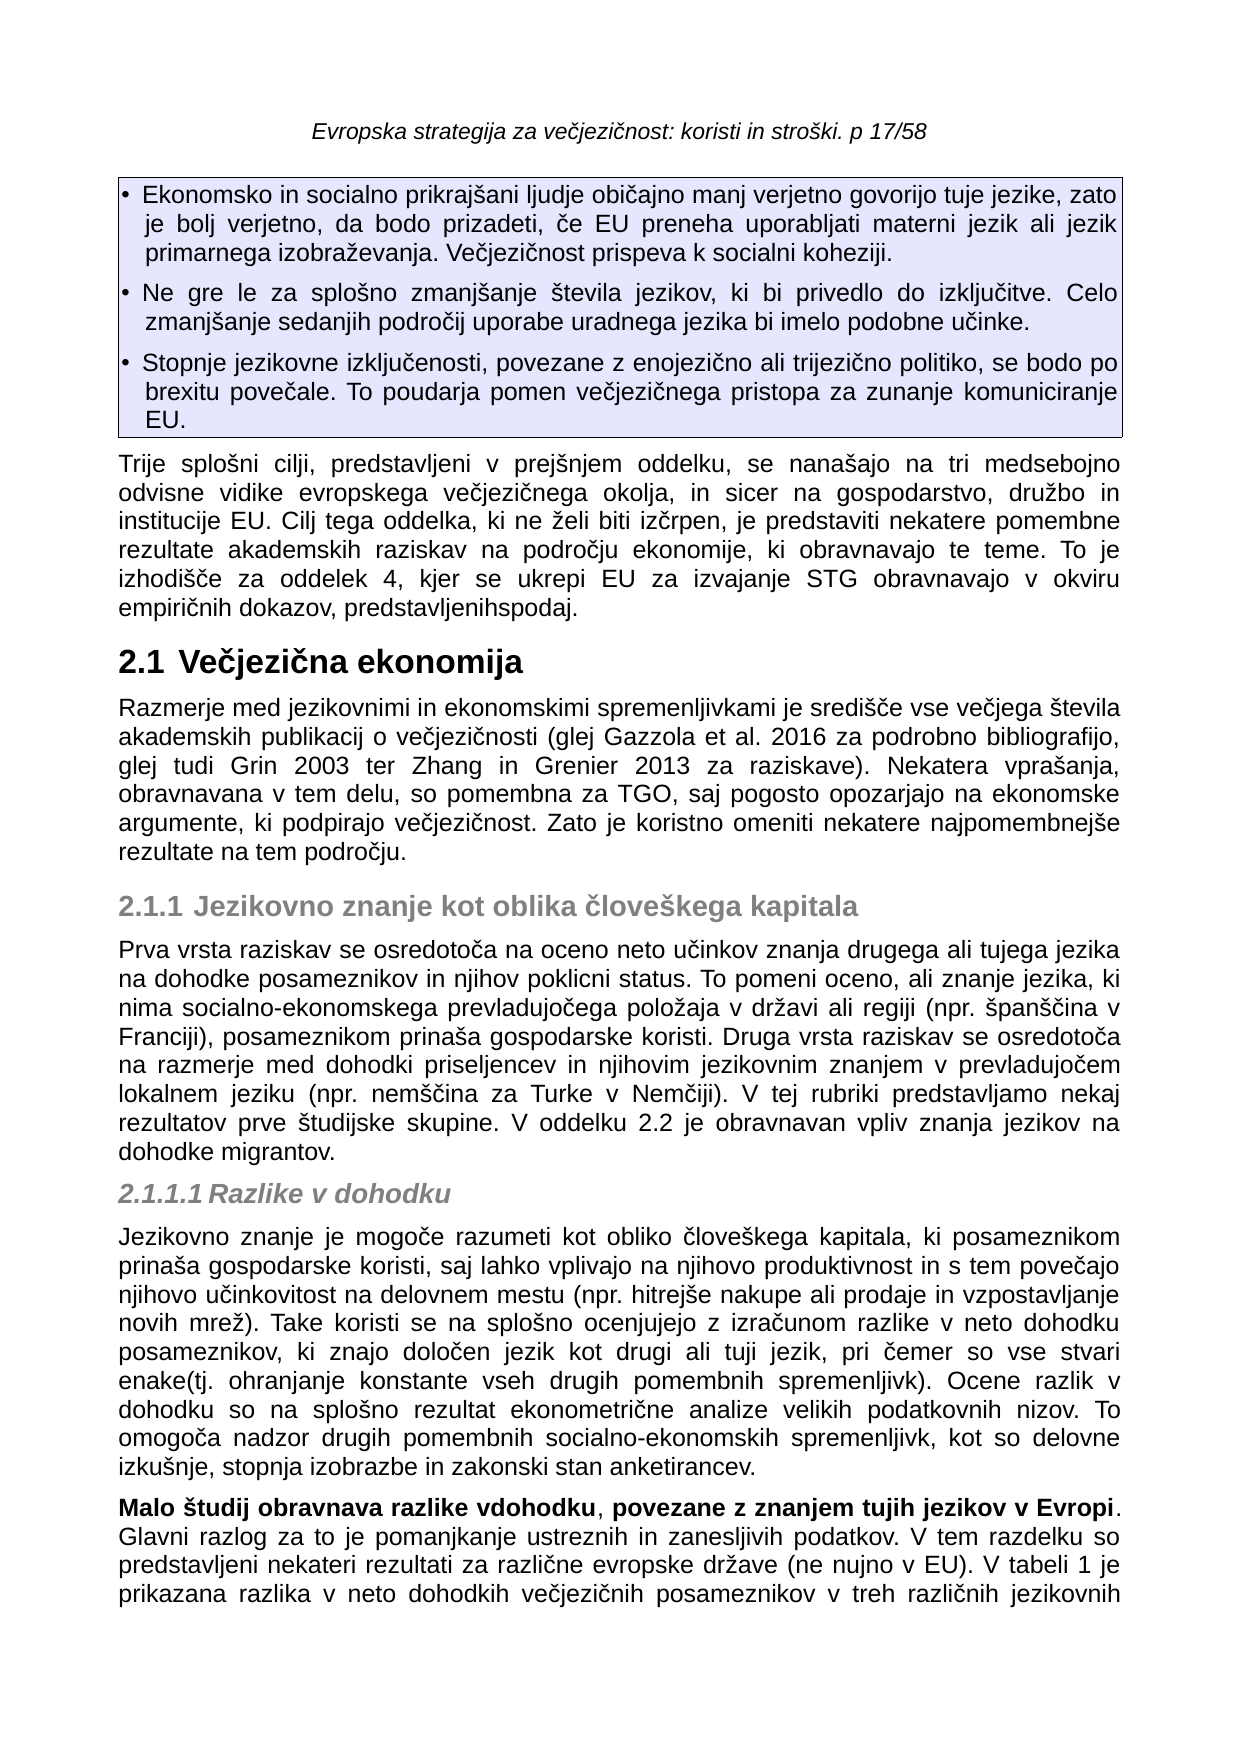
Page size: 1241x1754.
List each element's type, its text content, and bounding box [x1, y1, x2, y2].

text Razmerje med jezikovnimi in ekonomskimi spremenljivkami je središče vse večjega števila akademskih publikacij o večjezičnosti (glej Gazzola et al. 2016 za podrobno bibliografijo, glej tudi Grin 2003 ter Zhang in Grenier 2013 za raziskave). Nekatera vprašanja, obravnavana v tem delu, so pomembna za TGO, saj pogosto opozarjajo na ekonomske argumente, ki podpirajo večjezičnost. Zato je koristno omeniti nekatere najpomembnejše rezultate na tem področju. [118, 693, 1122, 866]
subtitle Večjezična ekonomija [118, 642, 1122, 681]
subtitle Razlike v dohodku [118, 1178, 1122, 1210]
text Malo študij obravnava razlike vdohodku, povezane z znanjem tujih jezikov v Evropi. Glavni razlog za to je pomanjkanje ustreznih in zanesljivih podatkov. V tem razdelku so predstavljeni nekateri rezultati za različne evropske države (ne nujno v EU). V tabeli 1 je prikazana razlika v neto dohodkih večjezičnih posameznikov v treh različnih jezikovnih [118, 1493, 1122, 1608]
list Stopnje jezikovne izključenosti, povezane z enojezično ali trijezično politiko, se bodo po brexitu povečale. To poudarja pomen večjezičnega pristopa za zunanje komuniciranje EU. [119, 344, 1122, 437]
list Ne gre le za splošno zmanjšanje števila jezikov, ki bi privedlo do izključitve. Celo zmanjšanje sedanjih področij uporabe uradnega jezika bi imelo podobne učinke. [119, 275, 1122, 336]
text Trije splošni cilji, predstavljeni v prejšnjem oddelku, se nanašajo na tri medsebojno odvisne vidike evropskega večjezičnega okolja, in sicer na gospodarstvo, družbo in institucije EU. Cilj tega oddelka, ki ne želi biti izčrpen, je predstaviti nekatere pomembne rezultate akademskih raziskav na področju ekonomije, ki obravnavajo te teme. To je izhodišče za oddelek 4, kjer se ukrepi EU za izvajanje STG obravnavajo v okviru empiričnih dokazov, predstavljenihspodaj. [118, 449, 1122, 621]
list Ekonomsko in socialno prikrajšani ljudje običajno manj verjetno govorijo tuje jezike, zato je bolj verjetno, da bodo prizadeti, če EU preneha uporabljati materni jezik ali jezik primarnega izobraževanja. Večjezičnost prispeva k socialni koheziji. [119, 178, 1122, 266]
text Prva vrsta raziskav se osredotoča na oceno neto učinkov znanja drugega ali tujega jezika na dohodke posameznikov in njihov poklicni status. To pomeni oceno, ali znanje jezika, ki nima socialno-ekonomskega prevladujočega položaja v državi ali regiji (npr. španščina v Franciji), posameznikom prinaša gospodarske koristi. Druga vrsta raziskav se osredotoča na razmerje med dohodki priseljencev in njihovim jezikovnim znanjem v prevladujočem lokalnem jeziku (npr. nemščina za Turke v Nemčiji). V tej rubriki predstavljamo nekaj rezultatov prve študijske skupine. V oddelku 2.2 je obravnavan vpliv znanja jezikov na dohodke migrantov. [118, 935, 1122, 1165]
subtitle Jezikovno znanje kot oblika človeškega kapitala [118, 889, 1122, 923]
text Jezikovno znanje je mogoče razumeti kot obliko človeškega kapitala, ki posameznikom prinaša gospodarske koristi, saj lahko vplivajo na njihovo produktivnost in s tem povečajo njihovo učinkovitost na delovnem mestu (npr. hitrejše nakupe ali prodaje in vzpostavljanje novih mrež). Take koristi se na splošno ocenjujejo z izračunom razlike v neto dohodku posameznikov, ki znajo določen jezik kot drugi ali tuji jezik, pri čemer so vse stvari enake(tj. ohranjanje konstante vseh drugih pomembnih spremenljivk). Ocene razlik v dohodku so na splošno rezultat ekonometrične analize velikih podatkovnih nizov. To omogoča nadzor drugih pomembnih socialno-ekonomskih spremenljivk, kot so delovne izkušnje, stopnja izobrazbe in zakonski stan anketirancev. [118, 1222, 1122, 1481]
